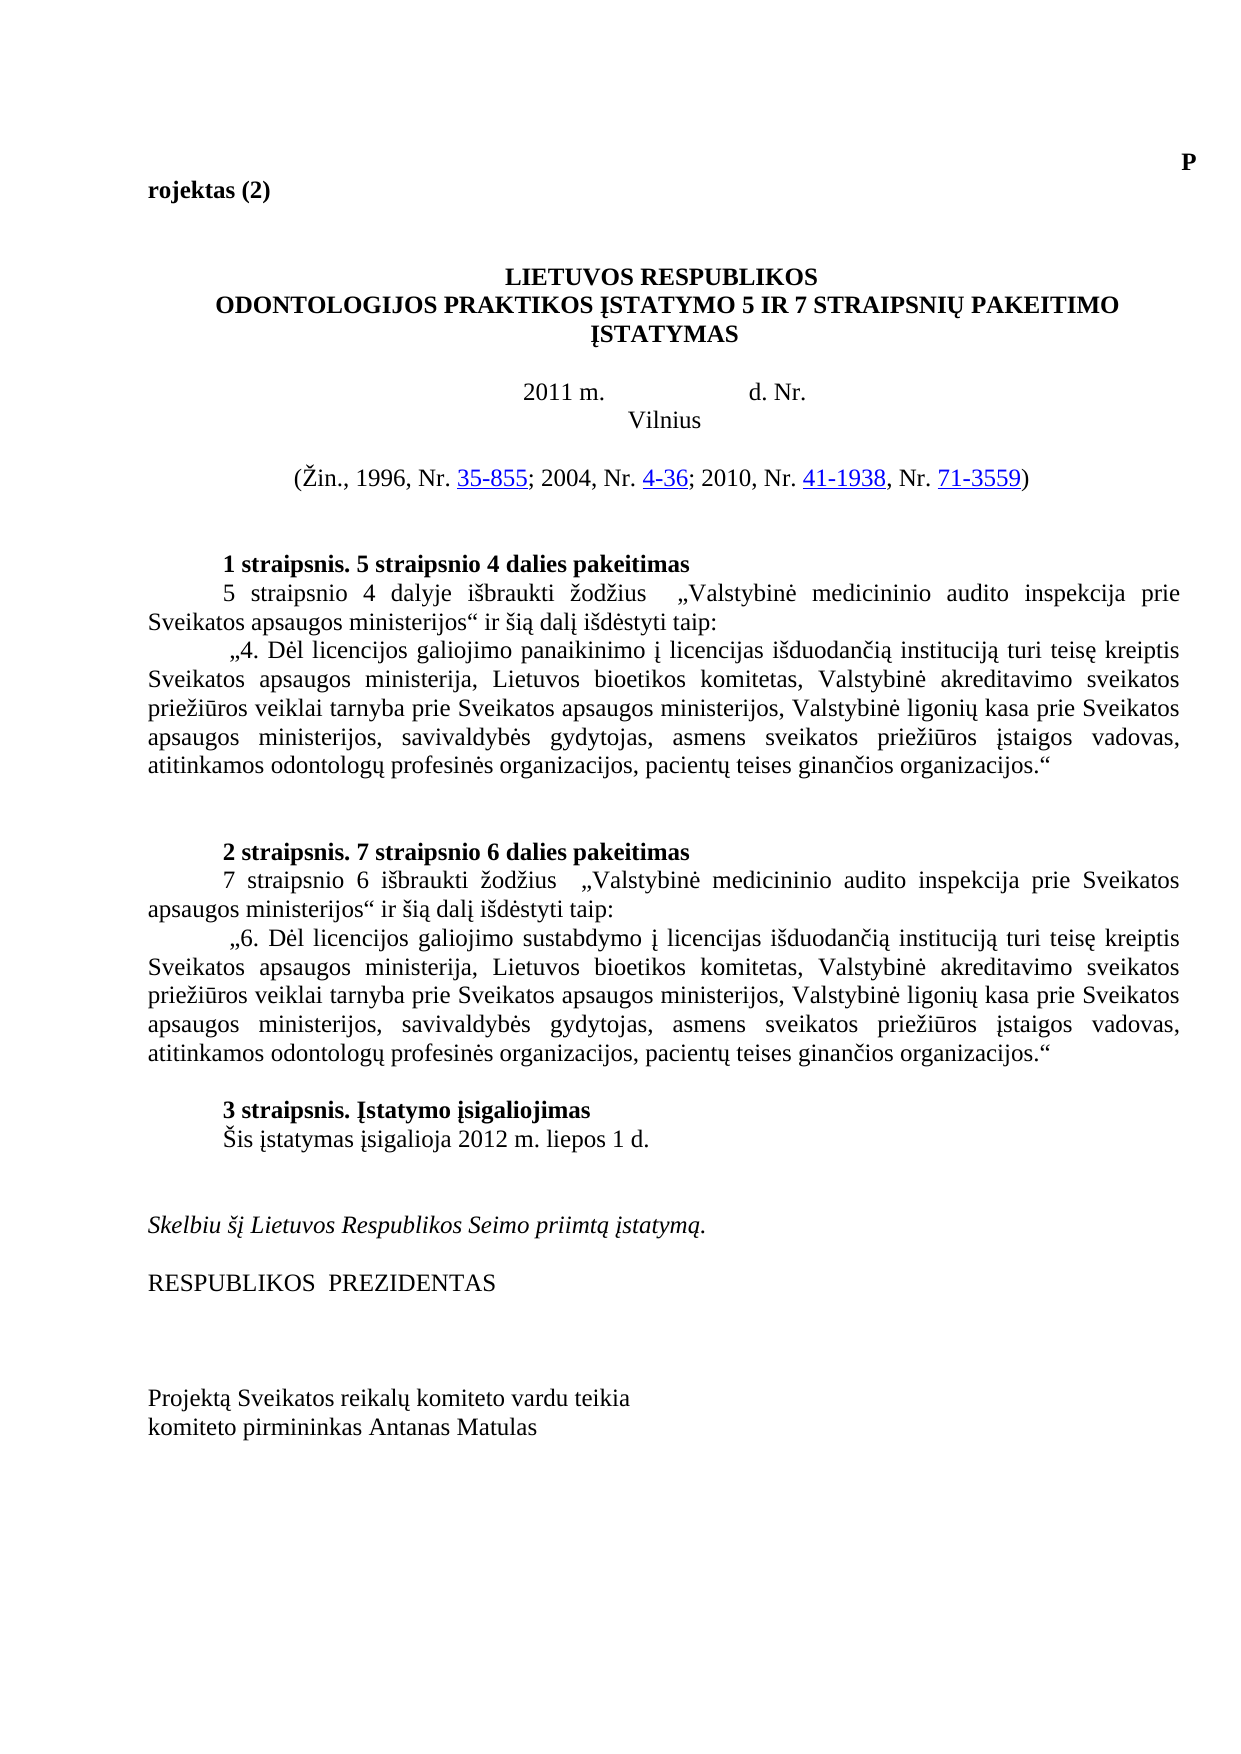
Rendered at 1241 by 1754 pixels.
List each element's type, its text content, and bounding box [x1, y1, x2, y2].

text Projektą Sveikatos reikalų komiteto vardu teikia [148, 1383, 1181, 1412]
text (Žin., 1996, Nr. 35-855; 2004, Nr. 4-36; 2010, Nr. 41-1938, Nr. 71-3559) [148, 463, 1181, 492]
text komiteto pirmininkas Antanas Matulas [148, 1412, 1181, 1441]
text Vilnius [148, 406, 1181, 434]
text 3 straipsnis. Įstatymo įsigaliojimas [148, 1096, 1181, 1124]
text Skelbiu šį Lietuvos Respublikos Seimo priimtą įstatymą. [148, 1211, 1181, 1239]
text Lietuvos Respublikos [148, 262, 1181, 291]
text 2011 m. d. Nr. [148, 377, 1181, 406]
text 1 straipsnis. 5 straipsnio 4 dalies pakeitimas [148, 549, 1181, 578]
text 5 straipsnio 4 dalyje išbraukti žodžius „Valstybinė medicininio audito inspekcija prie Sveikatos apsaugos ministerijos“ ir šią dalį išdėstyti taip: [148, 578, 1181, 636]
text Projektas (2) [148, 147, 1181, 204]
text „4. Dėl licencijos galiojimo panaikinimo į licencijas išduodančią instituciją turi teisę kreiptis Sveikatos apsaugos ministerija, Lietuvos bioetikos komitetas, Valstybinė akreditavimo sveikatos priežiūros veiklai tarnyba prie Sveikatos apsaugos ministerijos, Valstybinė ligonių kasa prie Sveikatos apsaugos ministerijos, savivaldybės gydytojas, asmens sveikatos priežiūros įstaigos vadovas, atitinkamos odontologų profesinės organizacijos, pacientų teises ginančios organizacijos.“ [148, 636, 1181, 779]
text 7 straipsnio 6 išbraukti žodžius „Valstybinė medicininio audito inspekcija prie Sveikatos apsaugos ministerijos“ ir šią dalį išdėstyti taip: [148, 866, 1181, 923]
text RESPUBLIKOS PREZIDENTAS [148, 1268, 1181, 1297]
text 2 straipsnis. 7 straipsnio 6 dalies pakeitimas [148, 837, 1181, 866]
text „6. Dėl licencijos galiojimo sustabdymo į licencijas išduodančią instituciją turi teisę kreiptis Sveikatos apsaugos ministerija, Lietuvos bioetikos komitetas, Valstybinė akreditavimo sveikatos priežiūros veiklai tarnyba prie Sveikatos apsaugos ministerijos, Valstybinė ligonių kasa prie Sveikatos apsaugos ministerijos, savivaldybės gydytojas, asmens sveikatos priežiūros įstaigos vadovas, atitinkamos odontologų profesinės organizacijos, pacientų teises ginančios organizacijos.“ [148, 923, 1181, 1067]
text Šis įstatymas įsigalioja 2012 m. liepos 1 d. [148, 1124, 1181, 1153]
text ODONTOLOGIJOS PRAKTIKOS ĮSTATYMO 5 IR 7 straipsnių pakeitimo įstatymas [148, 291, 1181, 348]
